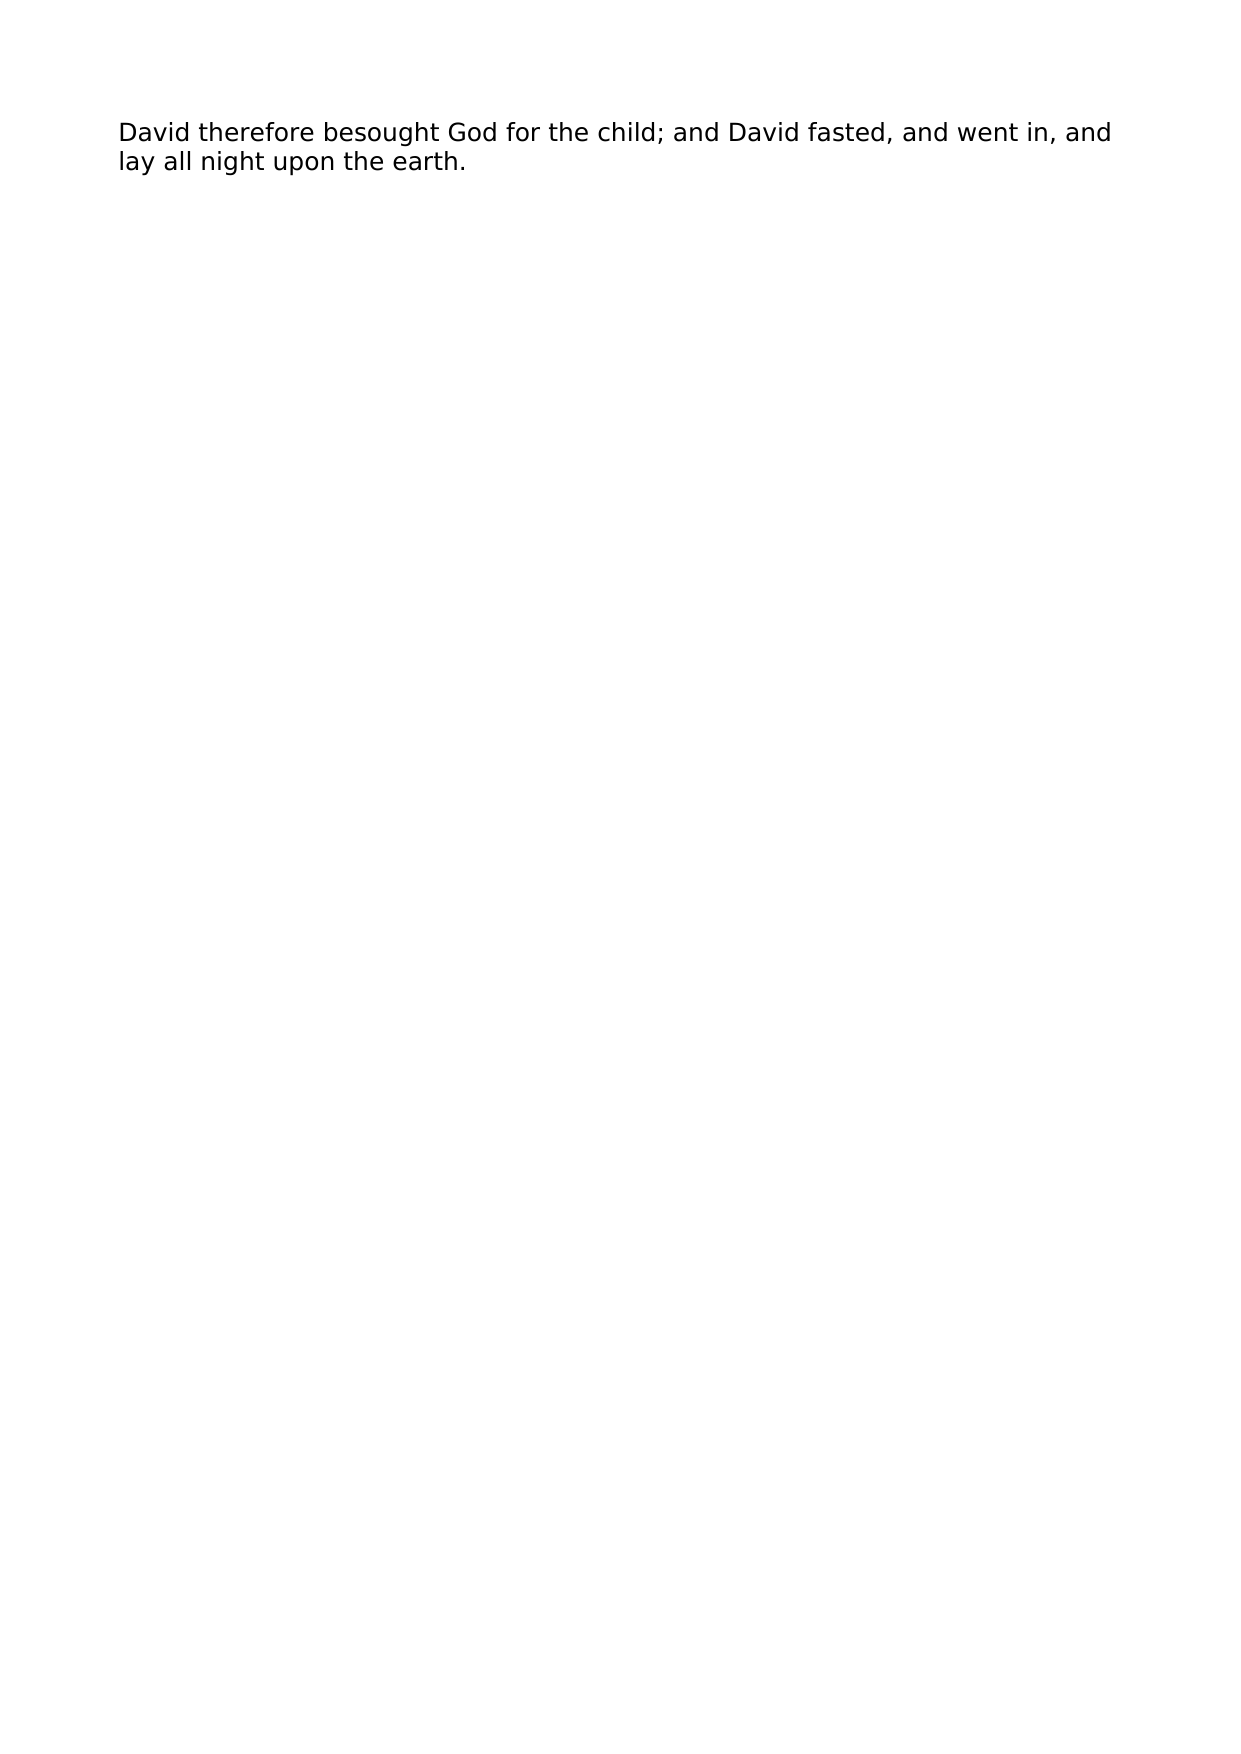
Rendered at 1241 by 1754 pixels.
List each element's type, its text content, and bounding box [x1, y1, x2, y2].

text David therefore besought God for the child; and David fasted, and went in, and lay all night upon the earth. [118, 118, 1122, 176]
